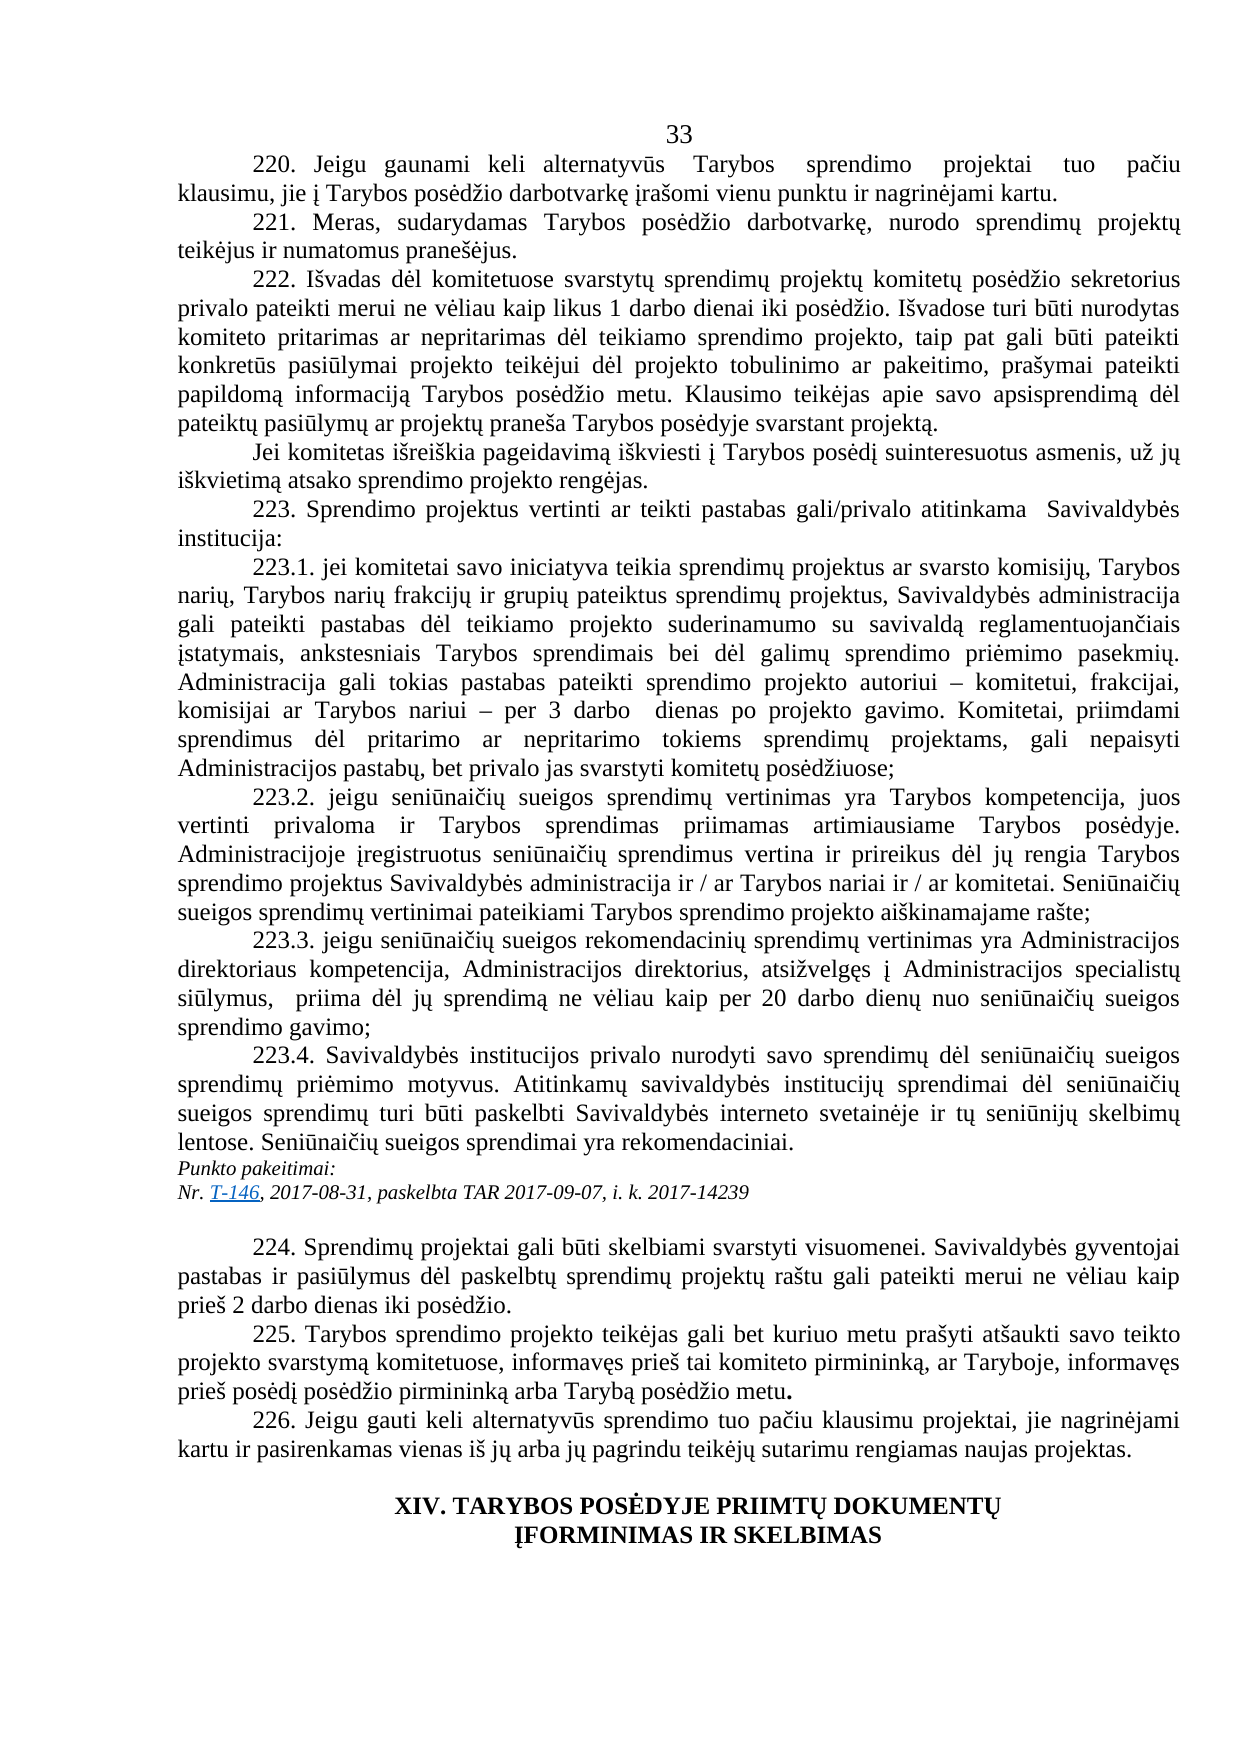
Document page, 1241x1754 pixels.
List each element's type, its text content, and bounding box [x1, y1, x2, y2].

text 222. Išvadas dėl komitetuose svarstytų sprendimų projektų komitetų posėdžio sekretorius privalo pateikti merui ne vėliau kaip likus 1 darbo dienai iki posėdžio. Išvadose turi būti nurodytas komiteto pritarimas ar nepritarimas dėl teikiamo sprendimo projekto, taip pat gali būti pateikti konkretūs pasiūlymai projekto teikėjui dėl projekto tobulinimo ar pakeitimo, prašymai pateikti papildomą informaciją Tarybos posėdžio metu. Klausimo teikėjas apie savo apsisprendimą dėl pateiktų pasiūlymų ar projektų praneša Tarybos posėdyje svarstant projektą. [177, 264, 1181, 437]
subtitle ĮFORMINIMAS IR SKELBIMAS [215, 1520, 1181, 1549]
text 225. Tarybos sprendimo projekto teikėjas gali bet kuriuo metu prašyti atšaukti savo teikto projekto svarstymą komitetuose, informavęs prieš tai komiteto pirmininką, ar Taryboje, informavęs prieš posėdį posėdžio pirmininką arba Tarybą posėdžio metu. [177, 1319, 1181, 1405]
text 226. Jeigu gauti keli alternatyvūs sprendimo tuo pačiu klausimu projektai, jie nagrinėjami kartu ir pasirenkamas vienas iš jų arba jų pagrindu teikėjų sutarimu rengiamas naujas projektas. [177, 1405, 1181, 1462]
text Nr. T-146, 2017-08-31, paskelbta TAR 2017-09-07, i. k. 2017-14239 [177, 1179, 1181, 1204]
text Punkto pakeitimai: [177, 1156, 1181, 1179]
text XIV. TARYBOS POSĖDYJE PRIIMTŲ DOKUMENTŲ [215, 1491, 1181, 1520]
text 221. Meras, sudarydamas Tarybos posėdžio darbotvarkę, nurodo sprendimų projektų teikėjus ir numatomus pranešėjus. [177, 207, 1181, 264]
text 223.4. Savivaldybės institucijos privalo nurodyti savo sprendimų dėl seniūnaičių sueigos sprendimų priėmimo motyvus. Atitinkamų savivaldybės institucijų sprendimai dėl seniūnaičių sueigos sprendimų turi būti paskelbti Savivaldybės interneto svetainėje ir tų seniūnijų skelbimų lentose. Seniūnaičių sueigos sprendimai yra rekomendaciniai. [177, 1041, 1181, 1156]
text Jei komitetas išreiškia pageidavimą iškviesti į Tarybos posėdį suinteresuotus asmenis, už jų iškvietimą atsako sprendimo projekto rengėjas. [177, 437, 1181, 494]
text 224. Sprendimų projektai gali būti skelbiami svarstyti visuomenei. Savivaldybės gyventojai pastabas ir pasiūlymus dėl paskelbtų sprendimų projektų raštu gali pateikti merui ne vėliau kaip prieš 2 darbo dienas iki posėdžio. [177, 1232, 1181, 1319]
text 223.2. jeigu seniūnaičių sueigos sprendimų vertinimas yra Tarybos kompetencija, juos vertinti privaloma ir Tarybos sprendimas priimamas artimiausiame Tarybos posėdyje. Administracijoje įregistruotus seniūnaičių sprendimus vertina ir prireikus dėl jų rengia Tarybos sprendimo projektus Savivaldybės administracija ir / ar Tarybos nariai ir / ar komitetai. Seniūnaičių sueigos sprendimų vertinimai pateikiami Tarybos sprendimo projekto aiškinamajame rašte; [177, 782, 1181, 926]
text 223.3. jeigu seniūnaičių sueigos rekomendacinių sprendimų vertinimas yra Administracijos direktoriaus kompetencija, Administracijos direktorius, atsižvelgęs į Administracijos specialistų siūlymus, priima dėl jų sprendimą ne vėliau kaip per 20 darbo dienų nuo seniūnaičių sueigos sprendimo gavimo; [177, 926, 1181, 1041]
text 223. Sprendimo projektus vertinti ar teikti pastabas gali/privalo atitinkama Savivaldybės institucija: [177, 494, 1181, 552]
text 223.1. jei komitetai savo iniciatyva teikia sprendimų projektus ar svarsto komisijų, Tarybos narių, Tarybos narių frakcijų ir grupių pateiktus sprendimų projektus, Savivaldybės administracija gali pateikti pastabas dėl teikiamo projekto suderinamumo su savivaldą reglamentuojančiais įstatymais, ankstesniais Tarybos sprendimais bei dėl galimų sprendimo priėmimo pasekmių. Administracija gali tokias pastabas pateikti sprendimo projekto autoriui – komitetui, frakcijai, komisijai ar Tarybos nariui – per 3 darbo dienas po projekto gavimo. Komitetai, priimdami sprendimus dėl pritarimo ar nepritarimo tokiems sprendimų projektams, gali nepaisyti Administracijos pastabų, bet privalo jas svarstyti komitetų posėdžiuose; [177, 552, 1181, 782]
text 220. Jeigu gaunami keli alternatyvūs Tarybos sprendimo projektai tuo pačiu klausimu, jie į Tarybos posėdžio darbotvarkę įrašomi vienu punktu ir nagrinėjami kartu. [177, 149, 1181, 207]
